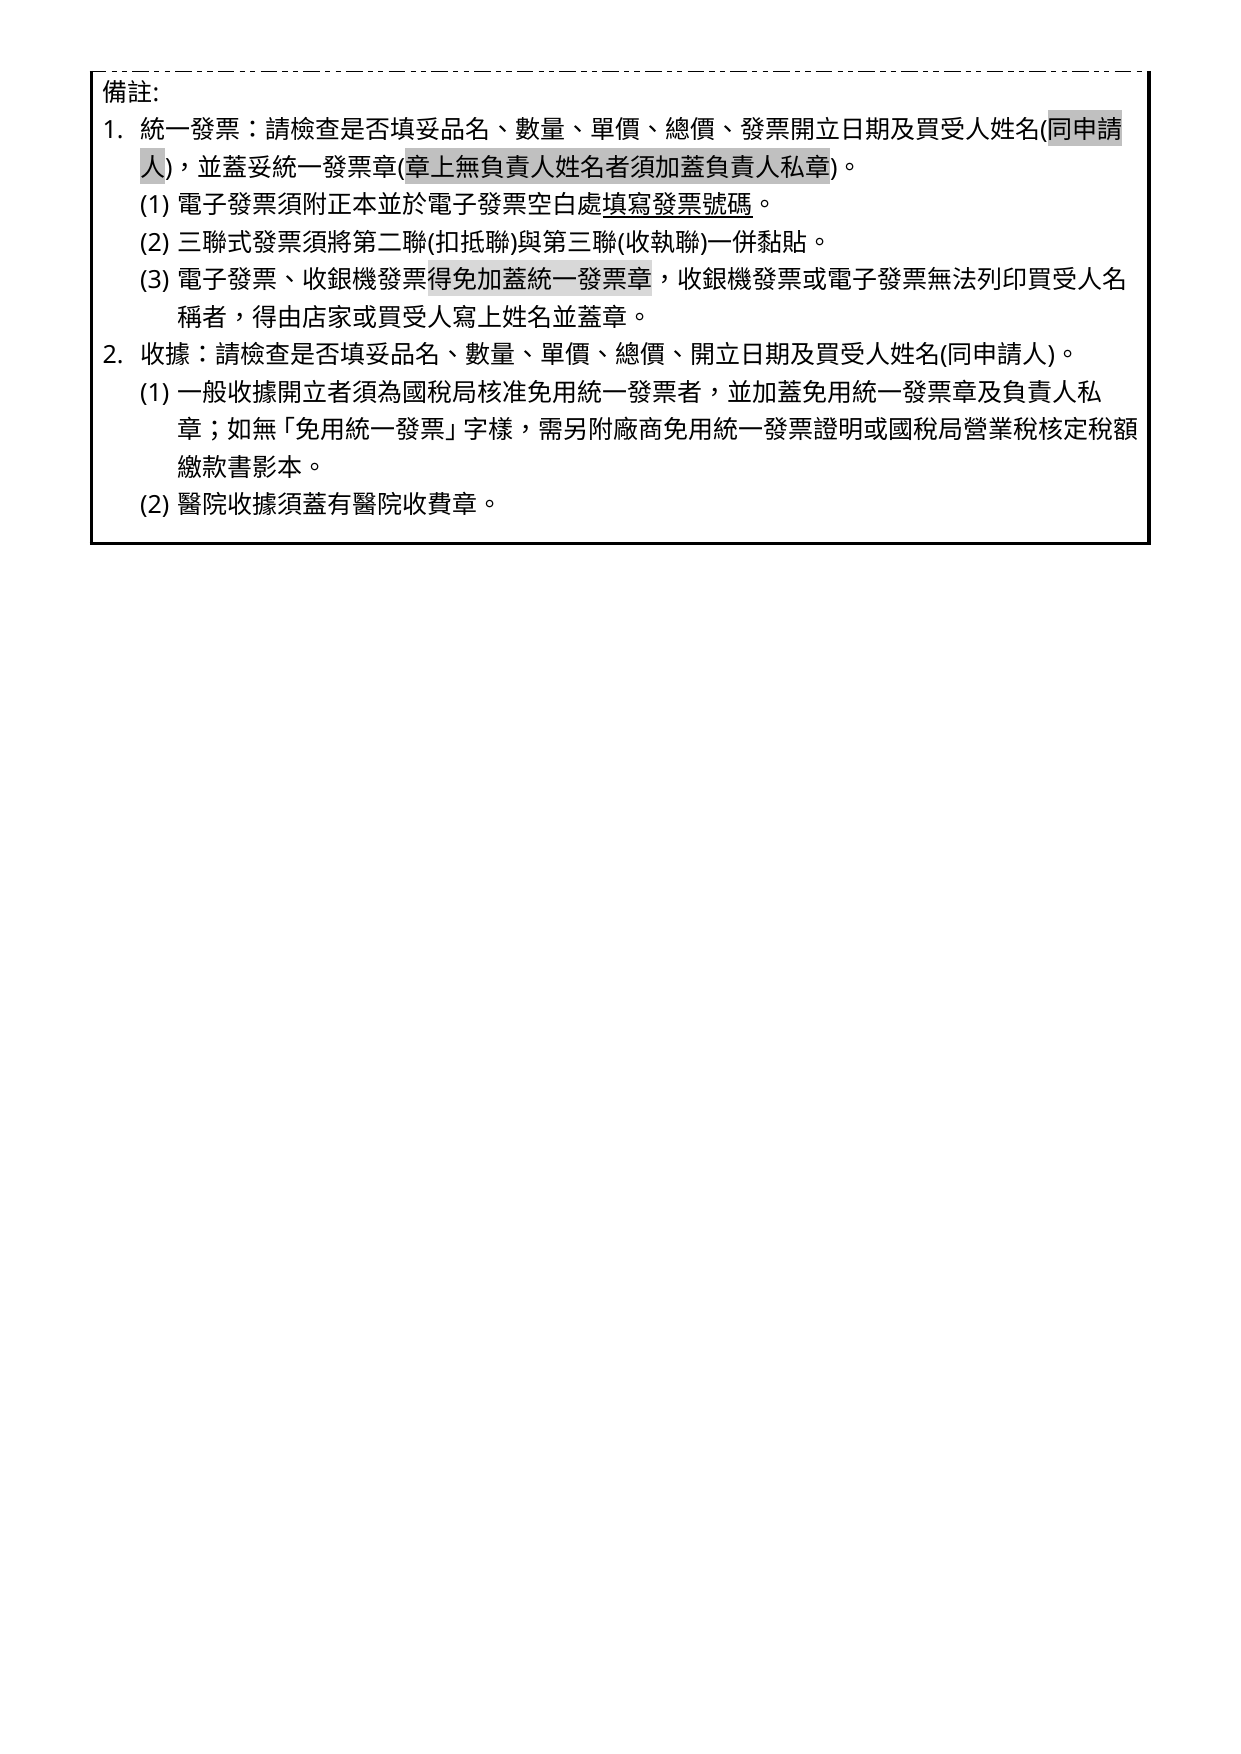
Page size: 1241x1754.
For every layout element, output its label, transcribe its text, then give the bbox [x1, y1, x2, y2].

table_cell 備註: 統一發票：請檢查是否填妥品名、數量、單價、總價、發票開立日期及買受人姓名(同申請人)，並蓋妥統一發票章(章上無負責人姓名者須加蓋負責人私章)。 電子發票須附正本並於電子發票空白處填寫發票號碼。 三聯式發票須將第二聯(扣抵聯)與第三聯(收執聯)一併黏貼。 電子發票、收銀機發票得免加蓋統一發票章，收銀機發票或電子發票無法列印買受人名稱者，得由店家或買受人寫上姓名並蓋章。 收據：請檢查是否填妥品名、數量、單價、總價、開立日期及買受人姓名(同申請人)。 一般收據開立者須為國稅局核准免用統一發票者，並加蓋免用統一發票章及負責人私章；如無「免用統一發票」字樣，需另附廠商免用統一發票證明或國稅局營業稅核定稅額繳款書影本。 醫院收據須蓋有醫院收費章。 [93, 71, 1147, 542]
